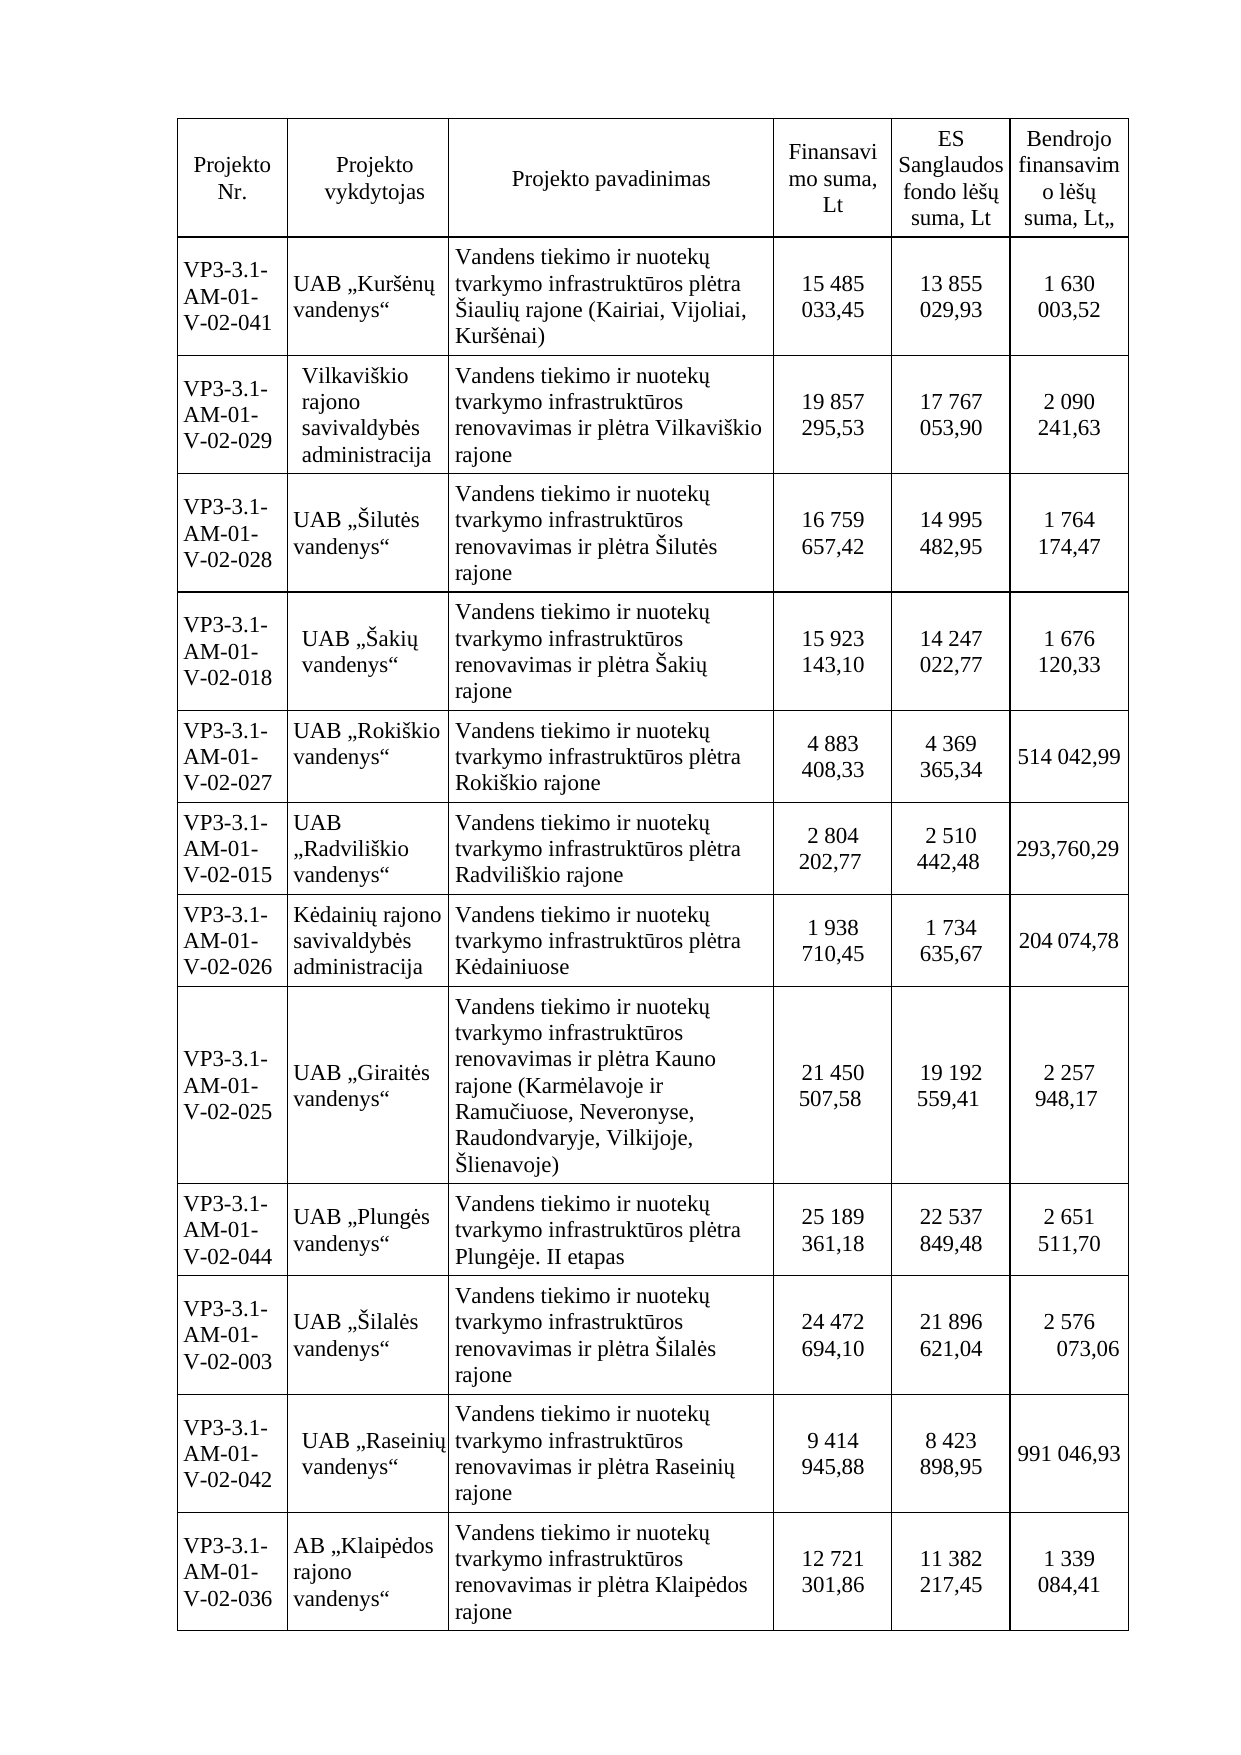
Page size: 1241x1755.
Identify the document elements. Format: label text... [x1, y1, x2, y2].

table_cell UAB „Kuršėnų vandenys“ [288, 238, 448, 355]
table_cell 17 767 053,90 [892, 356, 1009, 473]
table_cell UAB „Raseinių vandenys“ [288, 1395, 448, 1512]
table_cell 25 189 361,18 [774, 1184, 891, 1275]
table_cell Kėdainių rajono savivaldybės administracija [288, 895, 448, 986]
table_cell 293,760,29 [1011, 803, 1128, 894]
table_cell Vandens tiekimo ir nuotekų tvarkymo infrastruktūros plėtra Šiaulių rajone (Kairiai, Vijoliai, Kuršėnai) [449, 238, 773, 355]
table_cell 9 414 945,88 [774, 1395, 891, 1512]
table_cell 19 192 559,41 [892, 987, 1009, 1183]
table_cell 2 090 241,63 [1011, 356, 1128, 473]
table_cell 16 759 657,42 [774, 474, 891, 591]
table_cell Vandens tiekimo ir nuotekų tvarkymo infrastruktūros renovavimas ir plėtra Raseinių rajone [449, 1395, 773, 1512]
table_cell 4 369 365,34 [892, 711, 1009, 802]
table_cell 22 537 849,48 [892, 1184, 1009, 1275]
table_cell UAB „Radviliškio vandenys“ [288, 803, 448, 894]
table_cell 2 510 442,48 [892, 803, 1009, 894]
table_cell VP3-3.1-AM-01-V-02-027 [178, 711, 287, 802]
table_cell 991 046,93 [1011, 1395, 1128, 1512]
table_cell 12 721 301,86 [774, 1513, 891, 1630]
table_cell Vandens tiekimo ir nuotekų tvarkymo infrastruktūros plėtra Rokiškio rajone [449, 711, 773, 802]
table_cell 2 651 511,70 [1011, 1184, 1128, 1275]
table_cell Vandens tiekimo ir nuotekų tvarkymo infrastruktūros renovavimas ir plėtra Kauno rajone (Karmėlavoje ir Ramučiuose, Neveronyse, Raudondvaryje, Vilkijoje, Šlienavoje) [449, 987, 773, 1183]
table_cell VP3-3.1-AM-01-V-02-029 [178, 356, 287, 473]
table_cell VP3-3.1-AM-01-V-02-003 [178, 1276, 287, 1393]
table_cell VP3-3.1-AM-01-V-02-028 [178, 474, 287, 591]
table_cell 4 883 408,33 [774, 711, 891, 802]
table_cell Vandens tiekimo ir nuotekų tvarkymo infrastruktūros renovavimas ir plėtra Šakių rajone [449, 593, 773, 710]
table_cell 14 995 482,95 [892, 474, 1009, 591]
table_cell VP3-3.1-AM-01-V-02-015 [178, 803, 287, 894]
table_cell 2 576 073,06 [1011, 1276, 1128, 1393]
table_cell Vandens tiekimo ir nuotekų tvarkymo infrastruktūros renovavimas ir plėtra Klaipėdos rajone [449, 1513, 773, 1630]
table_header Projekto Nr. [178, 119, 287, 236]
table_cell 15 923 143,10 [774, 593, 891, 710]
table_cell 2 804 202,77 [774, 803, 891, 894]
table_cell UAB „Rokiškio vandenys“ [288, 711, 448, 802]
table_cell 1 339 084,41 [1011, 1513, 1128, 1630]
table_cell Vandens tiekimo ir nuotekų tvarkymo infrastruktūros renovavimas ir plėtra Šilalės rajone [449, 1276, 773, 1393]
table_cell 21 896 621,04 [892, 1276, 1009, 1393]
table_cell 11 382 217,45 [892, 1513, 1009, 1630]
table_cell VP3-3.1-AM-01-V-02-036 [178, 1513, 287, 1630]
table_cell Vandens tiekimo ir nuotekų tvarkymo infrastruktūros renovavimas ir plėtra Vilkaviškio rajone [449, 356, 773, 473]
table_cell UAB „Šilalės vandenys“ [288, 1276, 448, 1393]
table_cell 1 630 003,52 [1011, 238, 1128, 355]
table_cell 2 257 948,17 [1011, 987, 1128, 1183]
table_cell VP3-3.1-AM-01-V-02-018 [178, 593, 287, 710]
table_cell UAB „Šilutės vandenys“ [288, 474, 448, 591]
table_cell VP3-3.1-AM-01-V-02-044 [178, 1184, 287, 1275]
table_cell 21 450 507,58 [774, 987, 891, 1183]
table_cell 15 485 033,45 [774, 238, 891, 355]
table_header Projekto vykdytojas [288, 119, 448, 236]
table_cell 514 042,99 [1011, 711, 1128, 802]
table_cell Vandens tiekimo ir nuotekų tvarkymo infrastruktūros plėtra Plungėje. II etapas [449, 1184, 773, 1275]
table_cell 1 676 120,33 [1011, 593, 1128, 710]
table_cell UAB „Giraitės vandenys“ [288, 987, 448, 1183]
table_header Finansavimo suma, Lt [774, 119, 891, 236]
table_cell 1 764 174,47 [1011, 474, 1128, 591]
table_cell 204 074,78 [1011, 895, 1128, 986]
table_cell AB „Klaipėdos rajono vandenys“ [288, 1513, 448, 1630]
table_cell 13 855 029,93 [892, 238, 1009, 355]
table_cell 1 938 710,45 [774, 895, 891, 986]
table_header Bendrojo finansavimo lėšų suma, Lt„ [1011, 119, 1128, 236]
table_cell Vilkaviškio rajono savivaldybės administracija [288, 356, 448, 473]
table_cell VP3-3.1-AM-01-V-02-026 [178, 895, 287, 986]
table_cell 24 472 694,10 [774, 1276, 891, 1393]
table_cell 14 247 022,77 [892, 593, 1009, 710]
table_header ES Sanglaudos fondo lėšų suma, Lt [892, 119, 1009, 236]
table_cell UAB „Šakių vandenys“ [288, 593, 448, 710]
table_cell Vandens tiekimo ir nuotekų tvarkymo infrastruktūros plėtra Radviliškio rajone [449, 803, 773, 894]
table_cell 19 857 295,53 [774, 356, 891, 473]
table_cell UAB „Plungės vandenys“ [288, 1184, 448, 1275]
table_cell VP3-3.1-AM-01-V-02-025 [178, 987, 287, 1183]
table_cell Vandens tiekimo ir nuotekų tvarkymo infrastruktūros plėtra Kėdainiuose [449, 895, 773, 986]
table_cell 1 734 635,67 [892, 895, 1009, 986]
table_cell VP3-3.1-AM-01-V-02-042 [178, 1395, 287, 1512]
table_cell 8 423 898,95 [892, 1395, 1009, 1512]
table_header Projekto pavadinimas [449, 119, 773, 236]
table_cell VP3-3.1-AM-01-V-02-041 [178, 238, 287, 355]
table_cell Vandens tiekimo ir nuotekų tvarkymo infrastruktūros renovavimas ir plėtra Šilutės rajone [449, 474, 773, 591]
